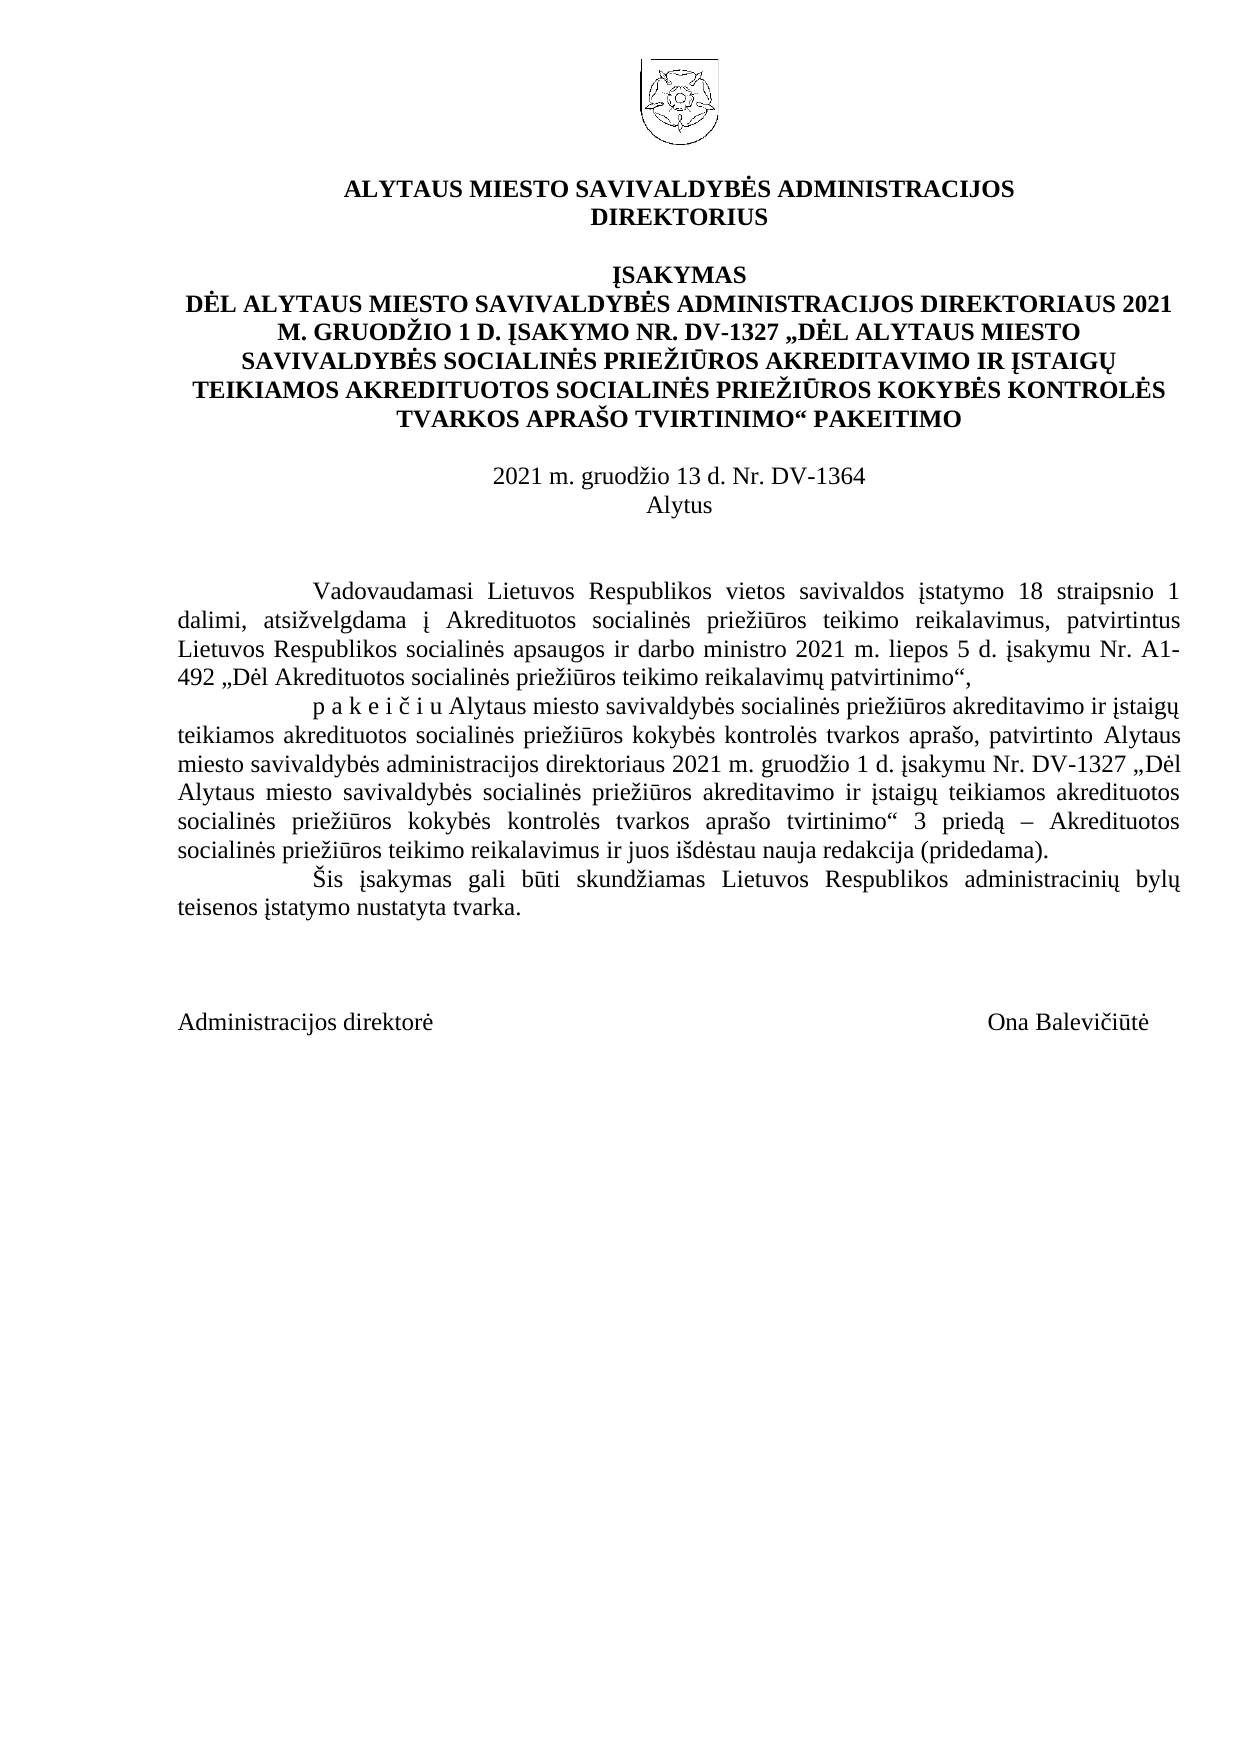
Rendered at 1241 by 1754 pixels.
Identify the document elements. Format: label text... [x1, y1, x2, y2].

text p a k e i č i u Alytaus miesto savivaldybės socialinės priežiūros akreditavimo ir įstaigų teikiamos akredituotos socialinės priežiūros kokybės kontrolės tvarkos aprašo, patvirtinto Alytaus miesto savivaldybės administracijos direktoriaus 2021 m. gruodžio 1 d. įsakymu Nr. DV-1327 „Dėl Alytaus miesto savivaldybės socialinės priežiūros akreditavimo ir įstaigų teikiamos akredituotos socialinės priežiūros kokybės kontrolės tvarkos aprašo tvirtinimo“ 3 priedą – Akredituotos socialinės priežiūros teikimo reikalavimus ir juos išdėstau nauja redakcija (pridedama). [177, 691, 1181, 864]
text DĖL ALYTAUS MIESTO SAVIVALDYBĖS ADMINISTRACIJOS DIREKTORIAUS 2021 M. GRUODŽIO 1 D. ĮSAKYMO NR. DV-1327 „DĖL ALYTAUS MIESTO SAVIVALDYBĖS SOCIALINĖS PRIEŽIŪROS AKREDITAVIMO IR ĮSTAIGŲ TEIKIAMOS AKREDITUOTOS SOCIALINĖS PRIEŽIŪROS KOKYBĖS KONTROLĖS TVARKOS APRAŠO TVIRTINIMO“ PAKEITIMO [177, 289, 1181, 432]
text ĮSAKYMAS [177, 260, 1181, 289]
text 2021 m. gruodžio 13 d. Nr. DV-1364 [177, 461, 1181, 490]
text Vadovaudamasi Lietuvos Respublikos vietos savivaldos įstatymo 18 straipsnio 1 dalimi, atsižvelgdama į Akredituotos socialinės priežiūros teikimo reikalavimus, patvirtintus Lietuvos Respublikos socialinės apsaugos ir darbo ministro 2021 m. liepos 5 d. įsakymu Nr. A1-492 „Dėl Akredituotos socialinės priežiūros teikimo reikalavimų patvirtinimo“, [177, 576, 1181, 691]
text Šis įsakymas gali būti skundžiamas Lietuvos Respublikos administracinių bylų teisenos įstatymo nustatyta tvarka. [177, 864, 1181, 921]
text DIREKTORIUS [177, 202, 1181, 231]
text Alytus [177, 490, 1181, 519]
text Administracijos direktorė Ona Balevičiūtė [177, 1007, 1181, 1036]
text ALYTAUS MIESTO SAVIVALDYBĖS ADMINISTRACIJOS [177, 174, 1181, 202]
